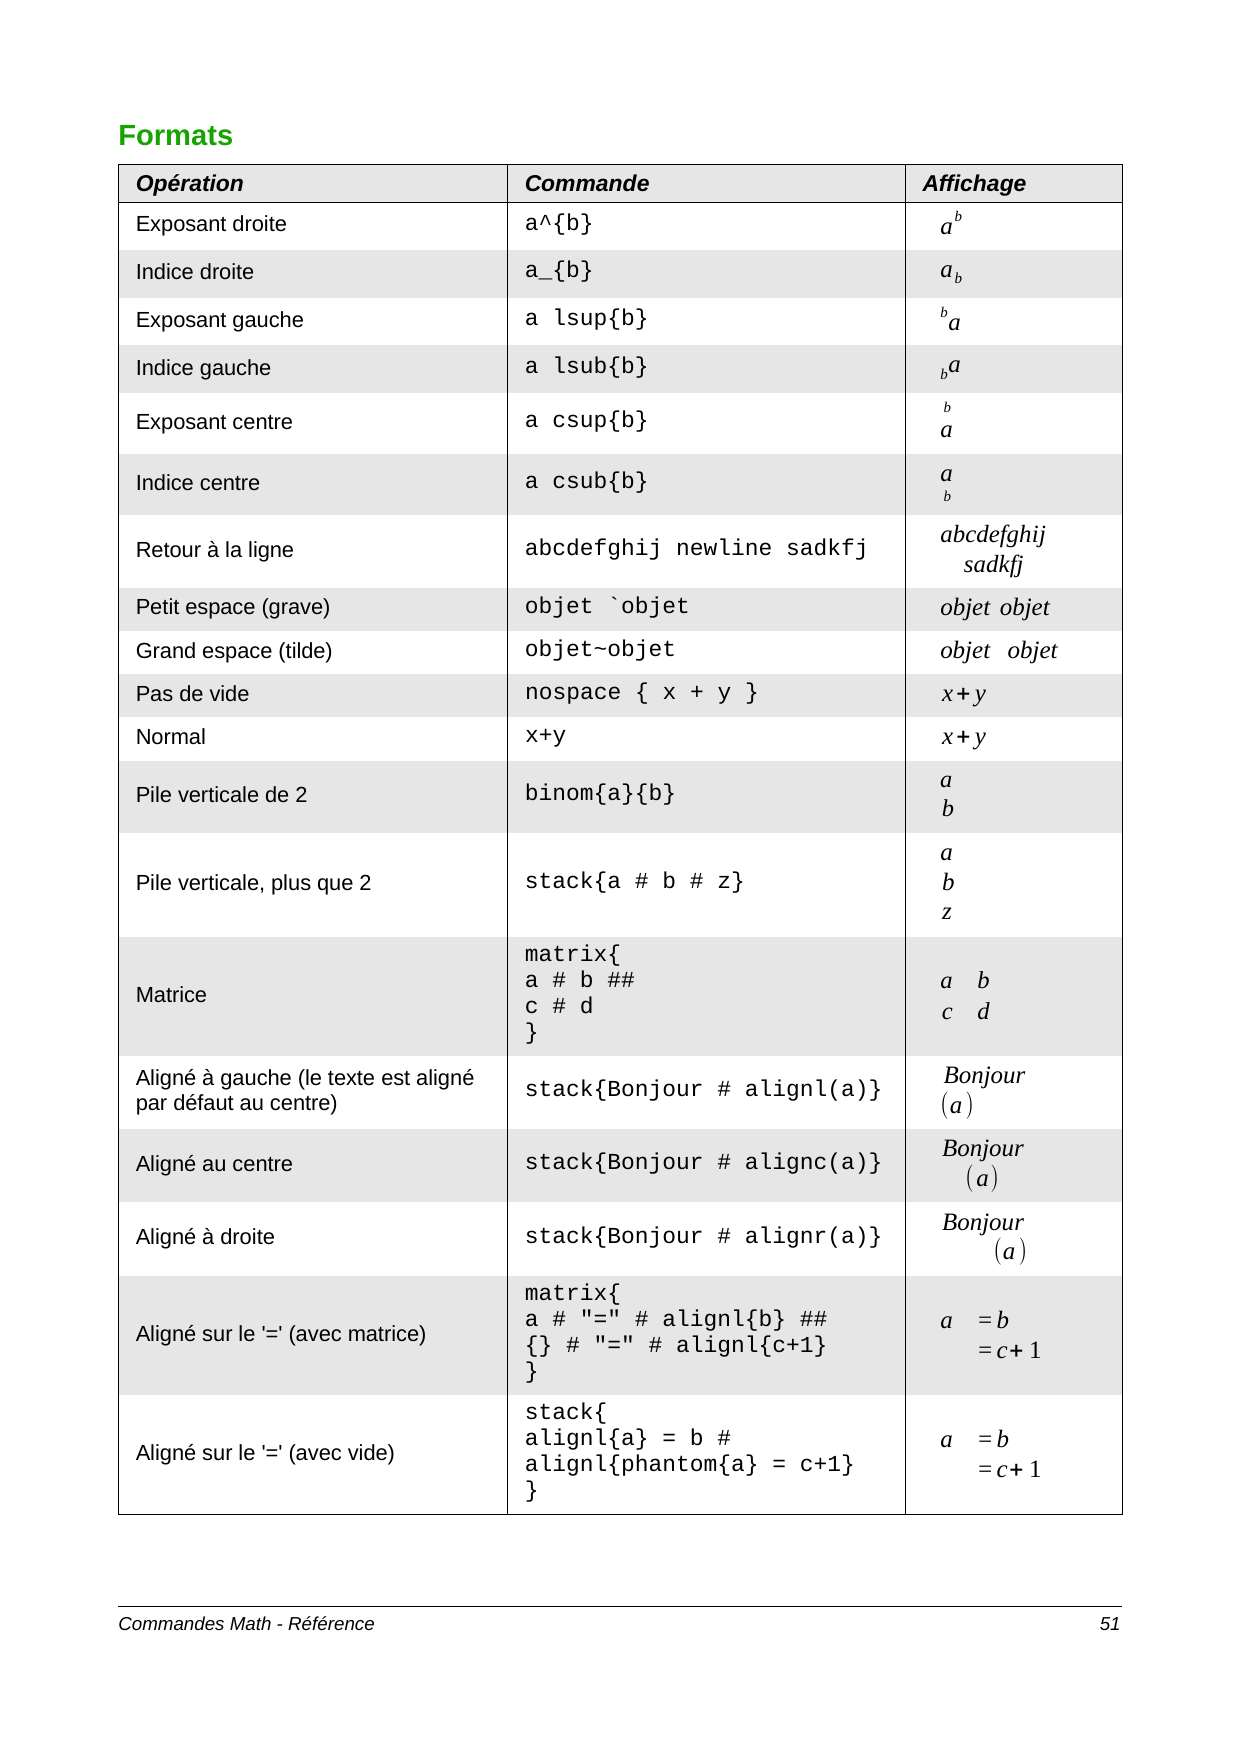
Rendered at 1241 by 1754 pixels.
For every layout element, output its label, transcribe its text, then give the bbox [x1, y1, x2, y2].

table_cell Retour à la ligne [119, 515, 507, 587]
table_cell Aligné à droite [119, 1203, 507, 1276]
table_cell Pile verticale, plus que 2 [119, 833, 507, 937]
table_cell objet~objet [508, 631, 905, 674]
table_cell [906, 833, 1122, 937]
table_cell Pile verticale de 2 [119, 761, 507, 833]
table_cell Exposant centre [119, 393, 507, 454]
table_cell [906, 298, 1122, 345]
table_cell [906, 674, 1122, 717]
table_cell Petit espace (grave) [119, 588, 507, 631]
table_cell a_{b} [508, 250, 905, 298]
table_cell [906, 588, 1122, 631]
table_cell a^{b} [508, 203, 905, 250]
table_cell Matrice [119, 937, 507, 1056]
table_cell [906, 345, 1122, 393]
table_cell a lsup{b} [508, 298, 905, 345]
table_cell [906, 718, 1122, 761]
table_cell Indice centre [119, 454, 507, 515]
table_header Commande [508, 165, 905, 202]
table_cell a csub{b} [508, 454, 905, 515]
subtitle Formats [118, 118, 1122, 152]
table_cell Indice gauche [119, 345, 507, 393]
table_cell [906, 1129, 1122, 1202]
table_cell [906, 250, 1122, 298]
table_cell [906, 203, 1122, 250]
table_cell [906, 454, 1122, 515]
table_cell Aligné sur le '=' (avec vide) [119, 1395, 507, 1514]
table_cell Exposant droite [119, 203, 507, 250]
table_cell Normal [119, 718, 507, 761]
table_cell matrix{ a # "=" # alignl{b} ## {} # "=" # alignl{c+1} } [508, 1276, 905, 1395]
table_cell Indice droite [119, 250, 507, 298]
table_cell stack{a # b # z} [508, 833, 905, 937]
table_cell objet `objet [508, 588, 905, 631]
table_cell [906, 393, 1122, 454]
table_header Affichage [906, 165, 1122, 202]
table_cell a lsub{b} [508, 345, 905, 393]
table_cell Aligné à gauche (le texte est aligné par défaut au centre) [119, 1056, 507, 1129]
table_cell abcdefghij newline sadkfj [508, 515, 905, 587]
table_cell Exposant gauche [119, 298, 507, 345]
table_cell [906, 937, 1122, 1056]
table_cell stack{ alignl{a} = b # alignl{phantom{a} = c+1} } [508, 1395, 905, 1514]
table_cell matrix{ a # b ## c # d } [508, 937, 905, 1056]
table_cell Pas de vide [119, 674, 507, 717]
table_cell Aligné au centre [119, 1129, 507, 1202]
table_cell a csup{b} [508, 393, 905, 454]
table_cell [906, 1276, 1122, 1395]
table_cell stack{Bonjour # alignc(a)} [508, 1129, 905, 1202]
table_cell stack{Bonjour # alignr(a)} [508, 1203, 905, 1276]
table_cell [906, 1056, 1122, 1129]
table_cell [906, 631, 1122, 674]
table_cell [906, 761, 1122, 833]
table_cell binom{a}{b} [508, 761, 905, 833]
table_cell x+y [508, 718, 905, 761]
table_cell Grand espace (tilde) [119, 631, 507, 674]
table_header Opération [119, 165, 507, 202]
table_cell [906, 1395, 1122, 1514]
table_cell nospace { x + y } [508, 674, 905, 717]
table_cell [906, 515, 1122, 587]
table_cell Aligné sur le '=' (avec matrice) [119, 1276, 507, 1395]
table_cell stack{Bonjour # alignl(a)} [508, 1056, 905, 1129]
table_cell [906, 1203, 1122, 1276]
